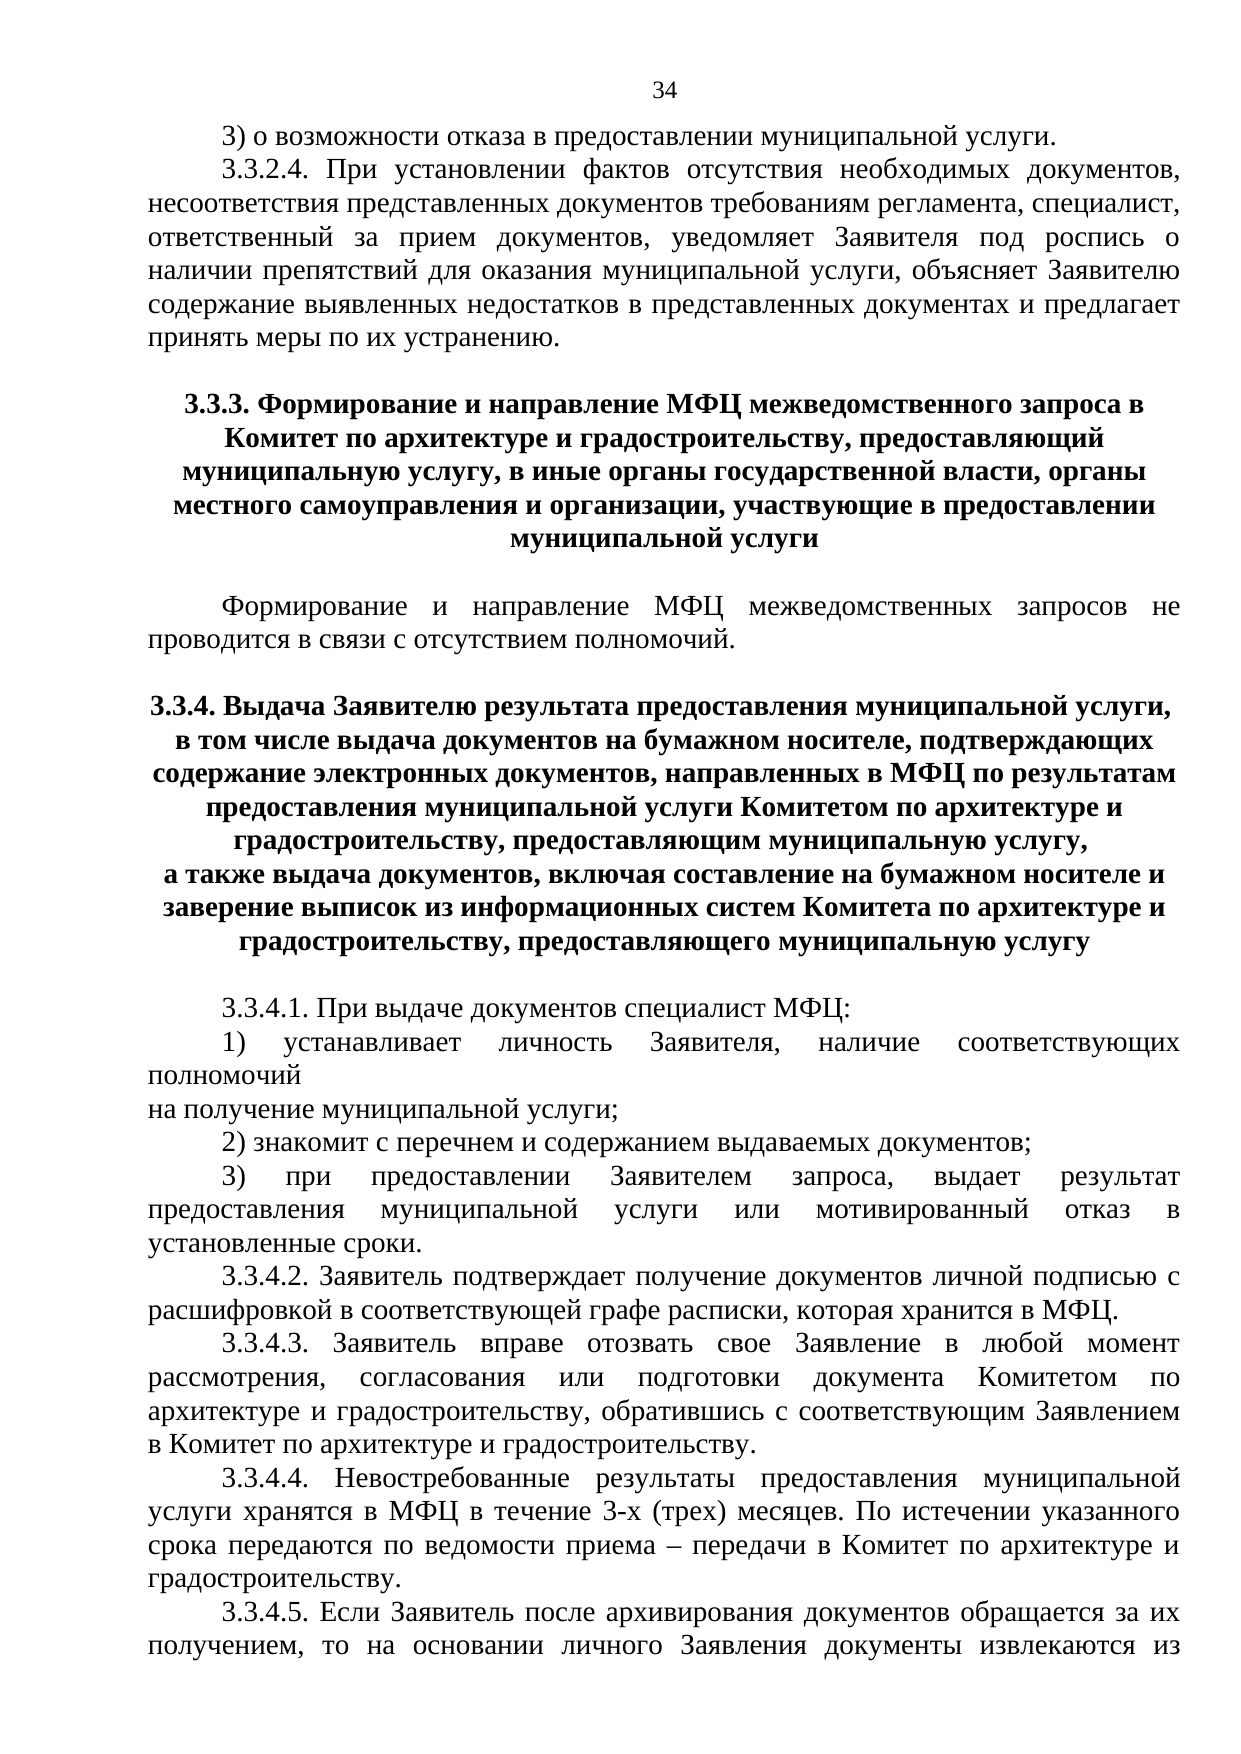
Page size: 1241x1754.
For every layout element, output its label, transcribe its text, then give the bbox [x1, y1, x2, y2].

text 3.3.3. Формирование и направление МФЦ межведомственного запроса в Комитет по архитектуре и градостроительству, предоставляющий муниципальную услугу, в иные органы государственной власти, органы местного самоуправления и организации, участвующие в предоставлении муниципальной услуги [148, 386, 1181, 554]
text 3.3.4.5. Если Заявитель после архивирования документов обращается за их получением, то на основании личного Заявления документы извлекаются из [148, 1594, 1181, 1661]
text 3.3.4.1. При выдаче документов специалист МФЦ: [148, 990, 1181, 1024]
text 3.3.4.4. Невостребованные результаты предоставления муниципальной услуги хранятся в МФЦ в течение 3-х (трех) месяцев. По истечении указанного срока передаются по ведомости приема – передачи в Комитет по архитектуре и градостроительству. [148, 1460, 1181, 1594]
text 3.3.4.3. Заявитель вправе отозвать свое Заявление в любой момент рассмотрения, согласования или подготовки документа Комитетом по архитектуре и градостроительству, обратившись с соответствующим Заявлением в Комитет по архитектуре и градостроительству. [148, 1326, 1181, 1460]
text 3.3.4.2. Заявитель подтверждает получение документов личной подписью с расшифровкой в соответствующей графе расписки, которая хранится в МФЦ. [148, 1258, 1181, 1326]
text 2) знакомит с перечнем и содержанием выдаваемых документов; [148, 1124, 1181, 1158]
text Формирование и направление МФЦ межведомственных запросов не проводится в связи с отсутствием полномочий. [148, 588, 1181, 655]
text 3) при предоставлении Заявителем запроса, выдает результат предоставления муниципальной услуги или мотивированный отказ в установленные сроки. [148, 1158, 1181, 1258]
text 3.3.2.4. При установлении фактов отсутствия необходимых документов, несоответствия представленных документов требованиям регламента, специалист, ответственный за прием документов, уведомляет Заявителя под роспись о наличии препятствий для оказания муниципальной услуги, объясняет Заявителю содержание выявленных недостатков в представленных документах и предлагает принять меры по их устранению. [148, 152, 1181, 353]
text 1) устанавливает личность Заявителя, наличие соответствующих полномочий на получение муниципальной услуги; [148, 1024, 1181, 1124]
text 3.3.4. Выдача Заявителю результата предоставления муниципальной услуги, в том числе выдача документов на бумажном носителе, подтверждающих содержание электронных документов, направленных в МФЦ по результатам предоставления муниципальной услуги Комитетом по архитектуре и градостроительству, предоставляющим муниципальную услугу, а также выдача документов, включая составление на бумажном носителе и заверение выписок из информационных систем Комитета по архитектуре и градостроительству, предоставляющего муниципальную услугу [148, 688, 1181, 957]
text 3) о возможности отказа в предоставлении муниципальной услуги. [148, 118, 1181, 152]
